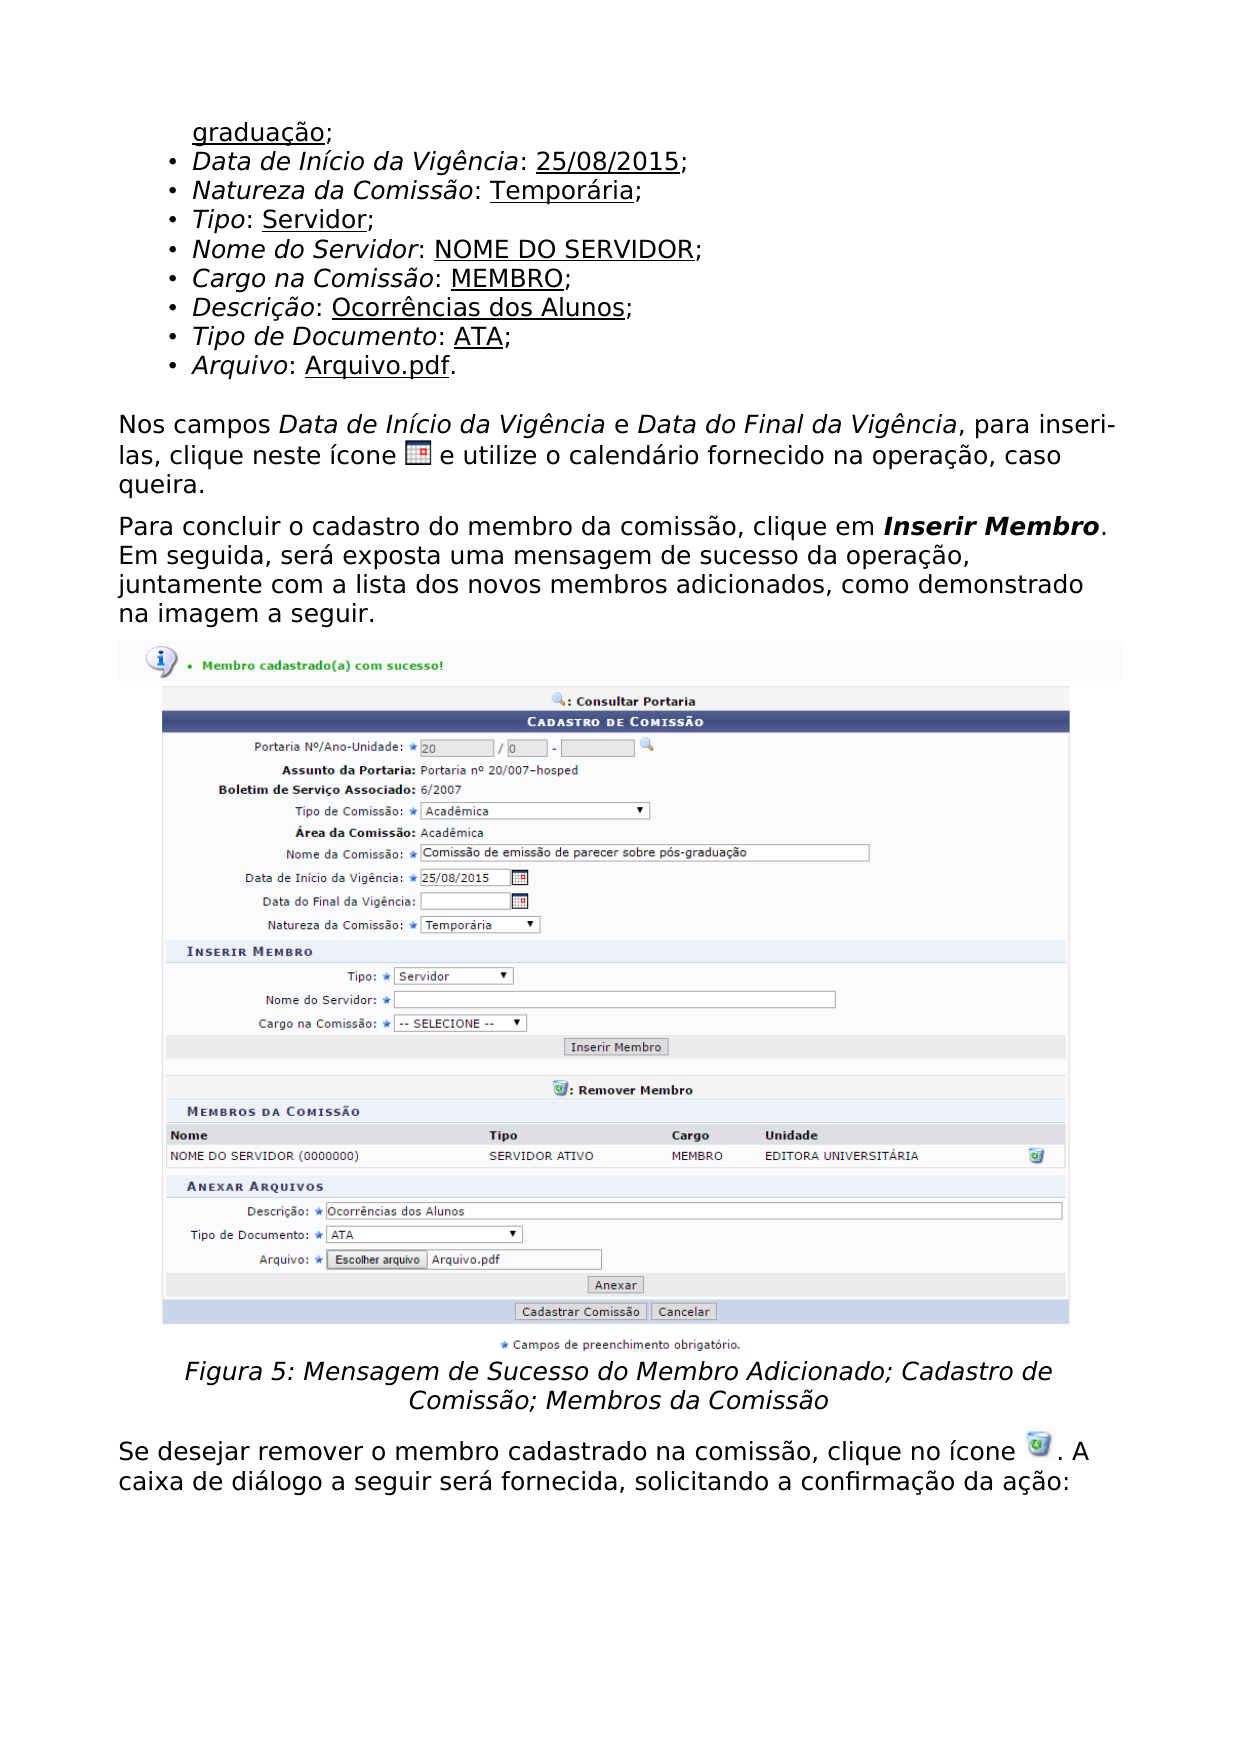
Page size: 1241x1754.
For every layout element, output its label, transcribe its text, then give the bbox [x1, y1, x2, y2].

list Descrição: Ocorrências dos Alunos; [177, 293, 1122, 322]
list Data de Início da Vigência: 25/08/2015; [177, 147, 1122, 176]
picture [404, 439, 432, 465]
list Natureza da Comissão: Temporária; [177, 176, 1122, 206]
text Figura 5: Mensagem de Sucesso do Membro Adicionado; Cadastro de Comissão; Membros da Comissão [118, 1357, 1122, 1415]
list Tipo de Documento: ATA; [177, 322, 1122, 351]
picture [1024, 1427, 1056, 1461]
list graduação; [177, 118, 1122, 147]
list Cargo na Comissão: MEMBRO; [177, 264, 1122, 293]
picture [118, 641, 1123, 1357]
text Se desejar remover o membro cadastrado na comissão, clique no ícone . A caixa de diálogo a seguir será fornecida, solicitando a confirmação da ação: [118, 1428, 1122, 1496]
list Nome do Servidor: NOME DO SERVIDOR; [177, 235, 1122, 264]
text Para concluir o cadastro do membro da comissão, clique em Inserir Membro. Em seguida, será exposta uma mensagem de sucesso da operação, juntamente com a lista dos novos membros adicionados, como demonstrado na imagem a seguir. [118, 512, 1122, 628]
list Tipo: Servidor; [177, 206, 1122, 235]
list Arquivo: Arquivo.pdf. [177, 351, 1122, 381]
text Nos campos Data de Início da Vigência e Data do Final da Vigência, para inseri-las, clique neste ícone e utilize o calendário fornecido na operação, caso queira. [118, 410, 1122, 499]
